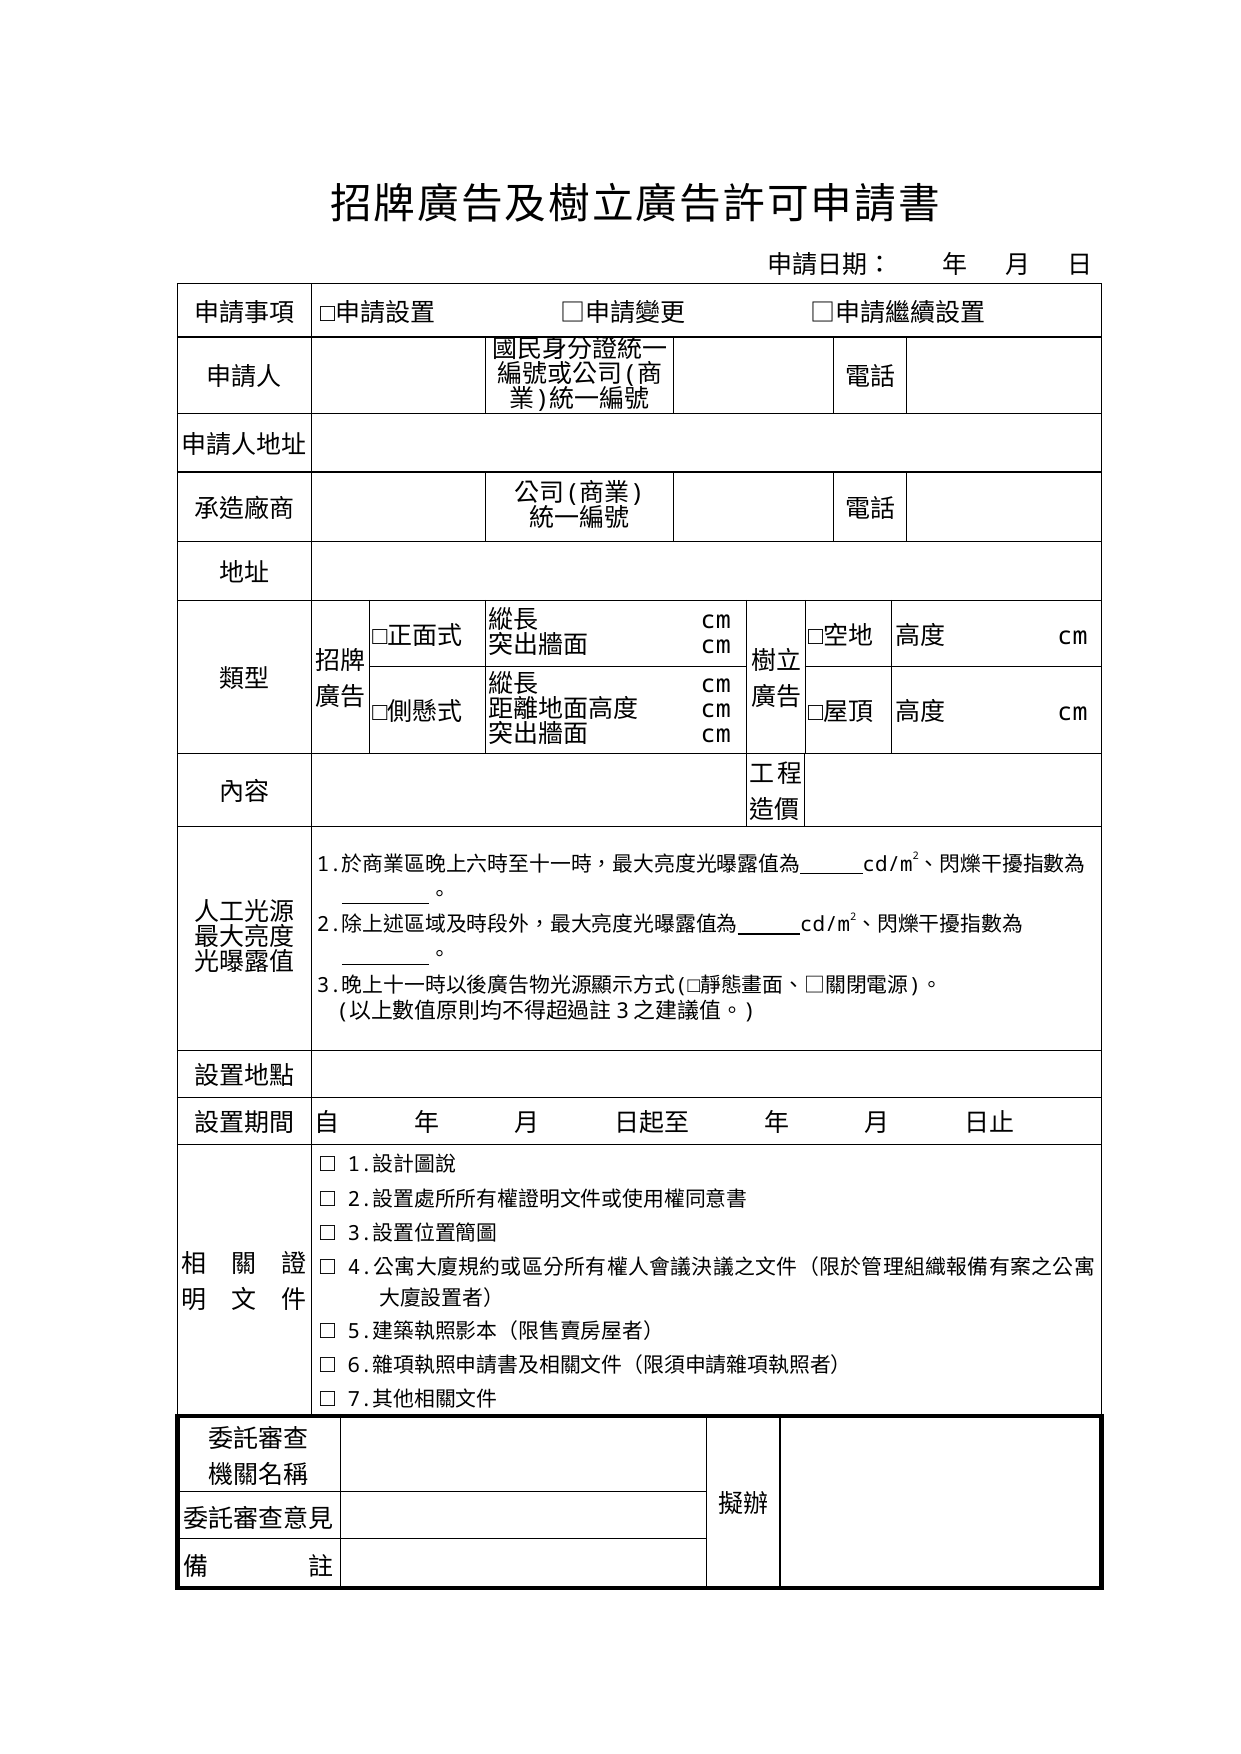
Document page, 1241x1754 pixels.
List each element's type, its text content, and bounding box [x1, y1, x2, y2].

table_cell 人工光源最大亮度光曝露值 [178, 827, 311, 1049]
table_cell [341, 1418, 706, 1491]
table_cell [907, 473, 1101, 541]
table_cell [312, 1051, 1101, 1097]
table_cell 縱長 cm 距離地面高度 cm 突出牆面 cm [486, 667, 746, 752]
table_cell 委託審查 機關名稱 [180, 1418, 340, 1491]
table_cell 高度 cm [892, 601, 1101, 666]
table_cell 自 年 月 日起至 年 月 日止 [312, 1098, 1101, 1144]
table_cell 樹立廣告 [747, 601, 805, 752]
table_cell [674, 473, 833, 541]
table_cell 相 關 證 明 文 件 [178, 1145, 311, 1414]
table_cell □屋頂 [806, 667, 891, 752]
table_cell 備 註 [180, 1539, 340, 1586]
table_cell 招牌廣告 [312, 601, 369, 752]
table_cell [805, 754, 1101, 826]
table_cell □空地 [806, 601, 891, 666]
table_cell 地址 [178, 542, 311, 600]
table_cell □正面式 [370, 601, 485, 666]
text 招牌廣告及樹立廣告許可申請書 [177, 158, 1092, 221]
text 申請日期： 年 月 日 [177, 221, 1092, 283]
table_cell 擬辦 [707, 1418, 779, 1586]
table_cell 1.於商業區晚上六時至十一時，最大亮度光曝露值為 cd/m2、閃爍干擾指數為 。 2.除上述區域及時段外，最大亮度光曝露值為 cd/m2、閃爍干擾指數為 。 3.晚上十一時以後廣告物光源顯示方式(□靜態畫面、□關閉電源)。 [312, 827, 1101, 1049]
table_cell 電話 [834, 473, 906, 541]
table_cell 設置期間 [178, 1098, 311, 1144]
table_cell [312, 414, 1101, 471]
table_cell 設置地點 [178, 1051, 311, 1097]
table_cell 承造廠商 [178, 473, 311, 541]
table_header □申請設置 □申請變更 □申請繼續設置 [312, 284, 1101, 336]
table_cell [312, 338, 485, 412]
table_header 申請事項 [178, 284, 311, 336]
table_cell [907, 338, 1101, 412]
table_cell [312, 473, 485, 541]
table_cell [312, 754, 746, 826]
table_cell 申請人地址 [178, 414, 311, 471]
table_cell 內容 [178, 754, 311, 826]
table_cell [781, 1418, 1099, 1586]
table_cell 工程造價 [747, 754, 804, 826]
table_cell 申請人 [178, 338, 311, 412]
table_cell [341, 1539, 706, 1586]
table_cell 類型 [178, 601, 311, 752]
table_cell 委託審查意見 [180, 1492, 340, 1538]
table_cell [312, 542, 1101, 600]
table_cell 縱長 cm 突出牆面 cm [486, 601, 746, 666]
table_cell 國民身分證統一編號或公司(商業)統一編號 [486, 338, 673, 412]
table_cell □ 1.設計圖說 □ 2.設置處所所有權證明文件或使用權同意書 □ 3.設置位置簡圖 □ 4.公寓大廈規約或區分所有權人會議決議之文件（限於管理組織報備有案之公寓大廈設置者） □ 5.建築執照影本（限售賣房屋者） □ 6.雜項執照申請書及相關文件（限須申請雜項執照者） □ 7.其他相關文件 [312, 1145, 1101, 1414]
table_cell 公司(商業) 統一編號 [486, 473, 673, 541]
table_cell 電話 [834, 338, 906, 412]
table_cell [674, 338, 833, 412]
table_cell 高度 cm [892, 667, 1101, 752]
table_cell [341, 1492, 706, 1538]
table_cell □側懸式 [370, 667, 485, 752]
